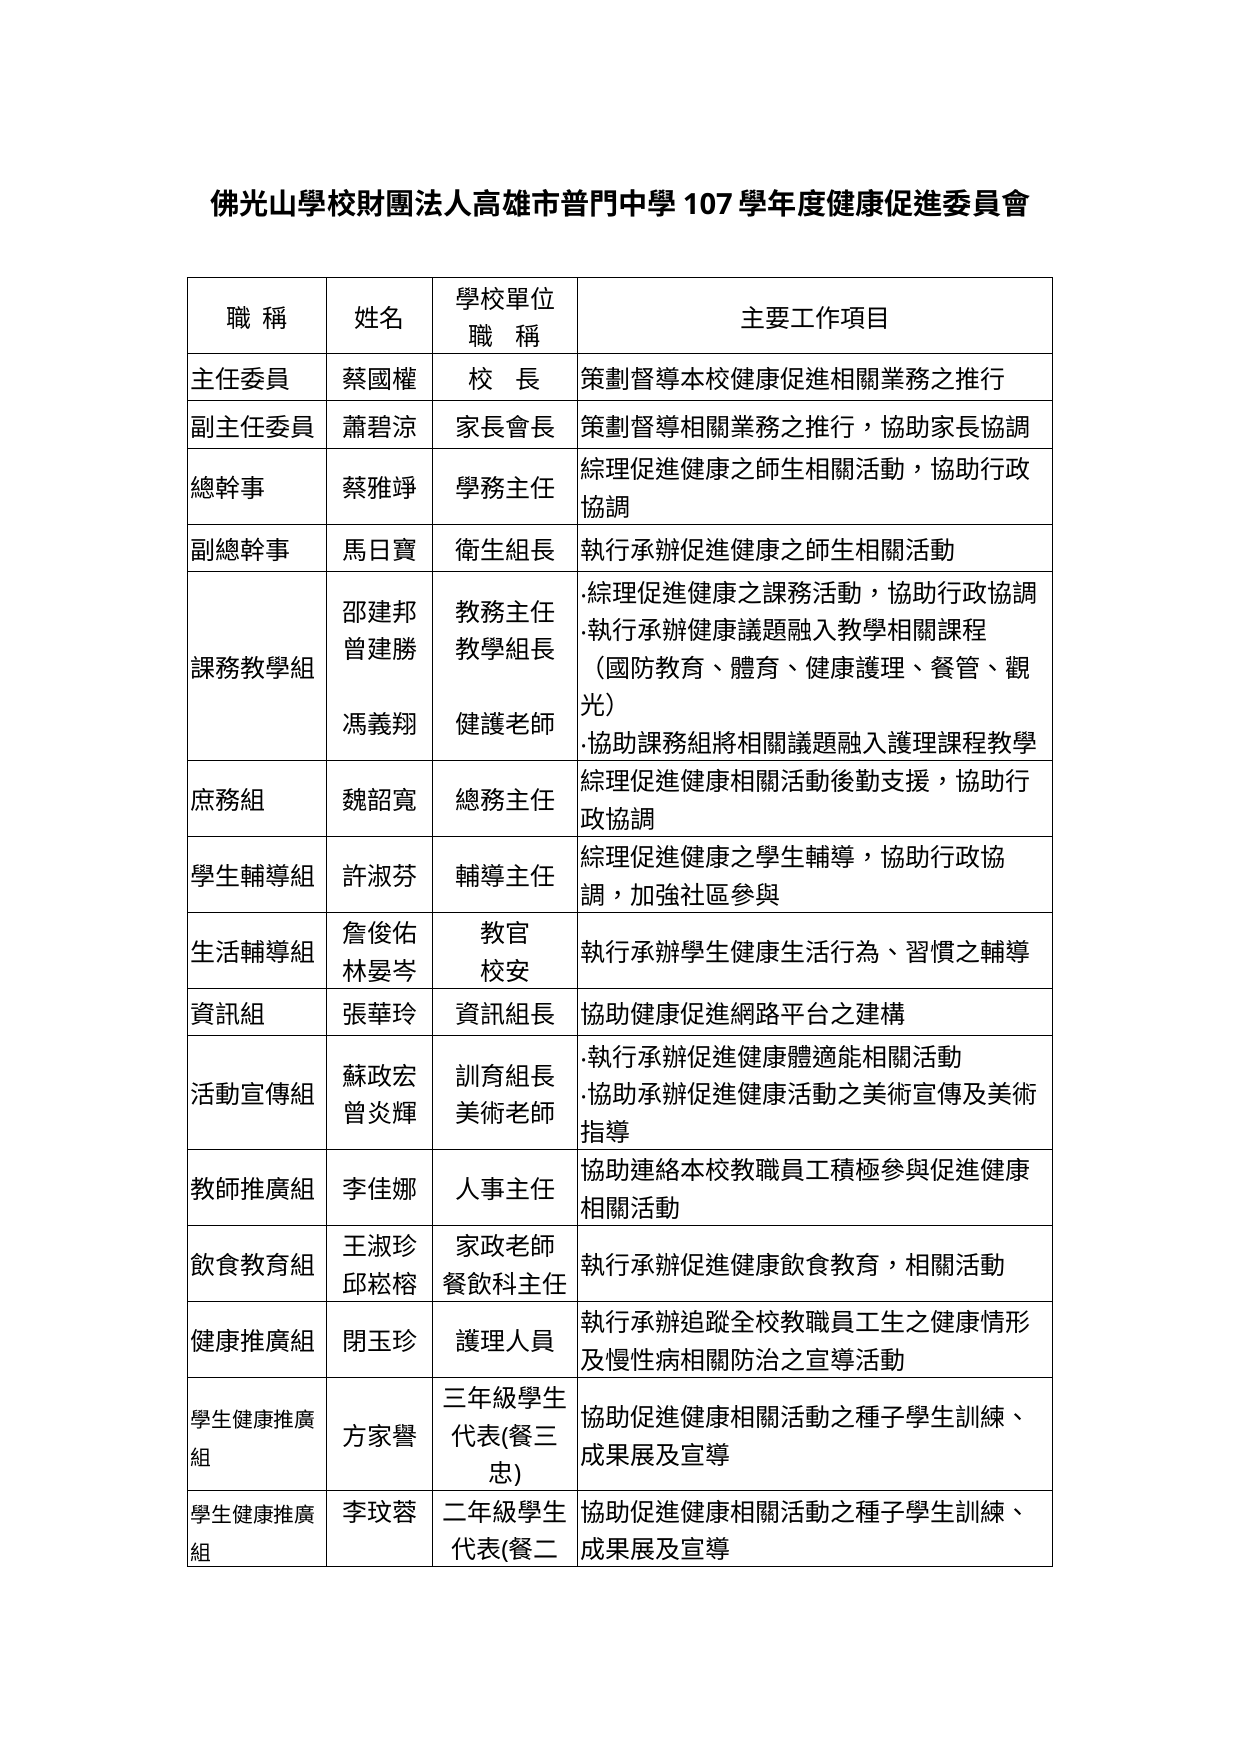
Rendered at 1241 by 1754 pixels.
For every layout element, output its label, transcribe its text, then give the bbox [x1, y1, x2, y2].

table_cell 總務主任 [433, 761, 577, 836]
table_cell 詹俊佑 林晏岑 [327, 913, 432, 988]
table_cell 活動宣傳組 [188, 1036, 326, 1148]
table_cell 副主任委員 [188, 401, 326, 448]
table_cell 學生輔導組 [188, 837, 326, 912]
table_cell ‧執行承辦促進健康體適能相關活動 ‧協助承辦促進健康活動之美術宣傳及美術指導 [578, 1036, 1052, 1148]
table_cell 協助促進健康相關活動之種子學生訓練、成果展及宣導 [578, 1378, 1052, 1490]
table_cell 輔導主任 [433, 837, 577, 912]
table_cell 訓育組長 美術老師 [433, 1036, 577, 1148]
table_cell 綜理促進健康相關活動後勤支援，協助行政協調 [578, 761, 1052, 836]
table_cell 執行承辦追蹤全校教職員工生之健康情形及慢性病相關防治之宣導活動 [578, 1302, 1052, 1377]
table_cell 執行承辦促進健康之師生相關活動 [578, 525, 1052, 571]
table_cell 護理人員 [433, 1302, 577, 1377]
table_cell 教務主任 教學組長 健護老師 [433, 572, 577, 759]
table_cell 庶務組 [188, 761, 326, 836]
table_cell 綜理促進健康之師生相關活動，協助行政協調 [578, 449, 1052, 524]
table_cell 策劃督導相關業務之推行，協助家長協調 [578, 401, 1052, 448]
table_cell 副總幹事 [188, 525, 326, 571]
table_cell 生活輔導組 [188, 913, 326, 988]
table_cell 學生健康推廣組 [188, 1378, 326, 1490]
table_cell 學生健康推廣組 [188, 1491, 326, 1566]
table_cell 閉玉珍 [327, 1302, 432, 1377]
table_cell 執行承辦學生健康生活行為、習慣之輔導 [578, 913, 1052, 988]
table_cell 協助促進健康相關活動之種子學生訓練、成果展及宣導 [578, 1491, 1052, 1566]
table_cell 校 長 [433, 354, 577, 400]
table_cell 家長會長 [433, 401, 577, 448]
table_cell 王淑珍 邱崧榕 [327, 1226, 432, 1301]
table_header 職 稱 [188, 278, 326, 353]
table_cell 方家譽 [327, 1378, 432, 1490]
table_header 姓名 [327, 278, 432, 353]
table_cell ‧綜理促進健康之課務活動，協助行政協調 ‧執行承辦健康議題融入教學相關課程 （國防教育、體育、健康護理、餐管、觀光） ‧協助課務組將相關議題融入護理課程教學 [578, 572, 1052, 759]
table_cell 魏韶寬 [327, 761, 432, 836]
table_cell 李佳娜 [327, 1150, 432, 1224]
table_cell 人事主任 [433, 1150, 577, 1224]
table_header 主要工作項目 [578, 278, 1052, 353]
table_cell 健康推廣組 [188, 1302, 326, 1377]
table_cell 馬日寶 [327, 525, 432, 571]
table_cell 蔡國權 [327, 354, 432, 400]
table_cell 李玟蓉 [327, 1491, 432, 1566]
table_cell 三年級學生代表(餐三忠) [433, 1378, 577, 1490]
table_cell 飲食教育組 [188, 1226, 326, 1301]
table_cell 張華玲 [327, 989, 432, 1035]
table_cell 衛生組長 [433, 525, 577, 571]
table_header 學校單位 職 稱 [433, 278, 577, 353]
table_cell 教官 校安 [433, 913, 577, 988]
table_cell 許淑芬 [327, 837, 432, 912]
table_cell 資訊組長 [433, 989, 577, 1035]
text 佛光山學校財團法人高雄市普門中學107學年度健康促進委員會 [187, 164, 1053, 239]
table_cell 策劃督導本校健康促進相關業務之推行 [578, 354, 1052, 400]
table_cell 邵建邦 曾建勝 馮義翔 [327, 572, 432, 759]
table_cell 協助連絡本校教職員工積極參與促進健康相關活動 [578, 1150, 1052, 1224]
table_cell 蕭碧涼 [327, 401, 432, 448]
table_cell 蘇政宏 曾炎輝 [327, 1036, 432, 1148]
table_cell 資訊組 [188, 989, 326, 1035]
table_cell 執行承辦促進健康飲食教育，相關活動 [578, 1226, 1052, 1301]
table_cell 家政老師 餐飲科主任 [433, 1226, 577, 1301]
table_cell 二年級學生代表(餐二 [433, 1491, 577, 1566]
table_cell 綜理促進健康之學生輔導，協助行政協調，加強社區參與 [578, 837, 1052, 912]
table_cell 主任委員 [188, 354, 326, 400]
table_cell 學務主任 [433, 449, 577, 524]
table_cell 總幹事 [188, 449, 326, 524]
table_cell 課務教學組 [188, 572, 326, 759]
table_cell 蔡雅竫 [327, 449, 432, 524]
table_cell 教師推廣組 [188, 1150, 326, 1224]
table_cell 協助健康促進網路平台之建構 [578, 989, 1052, 1035]
